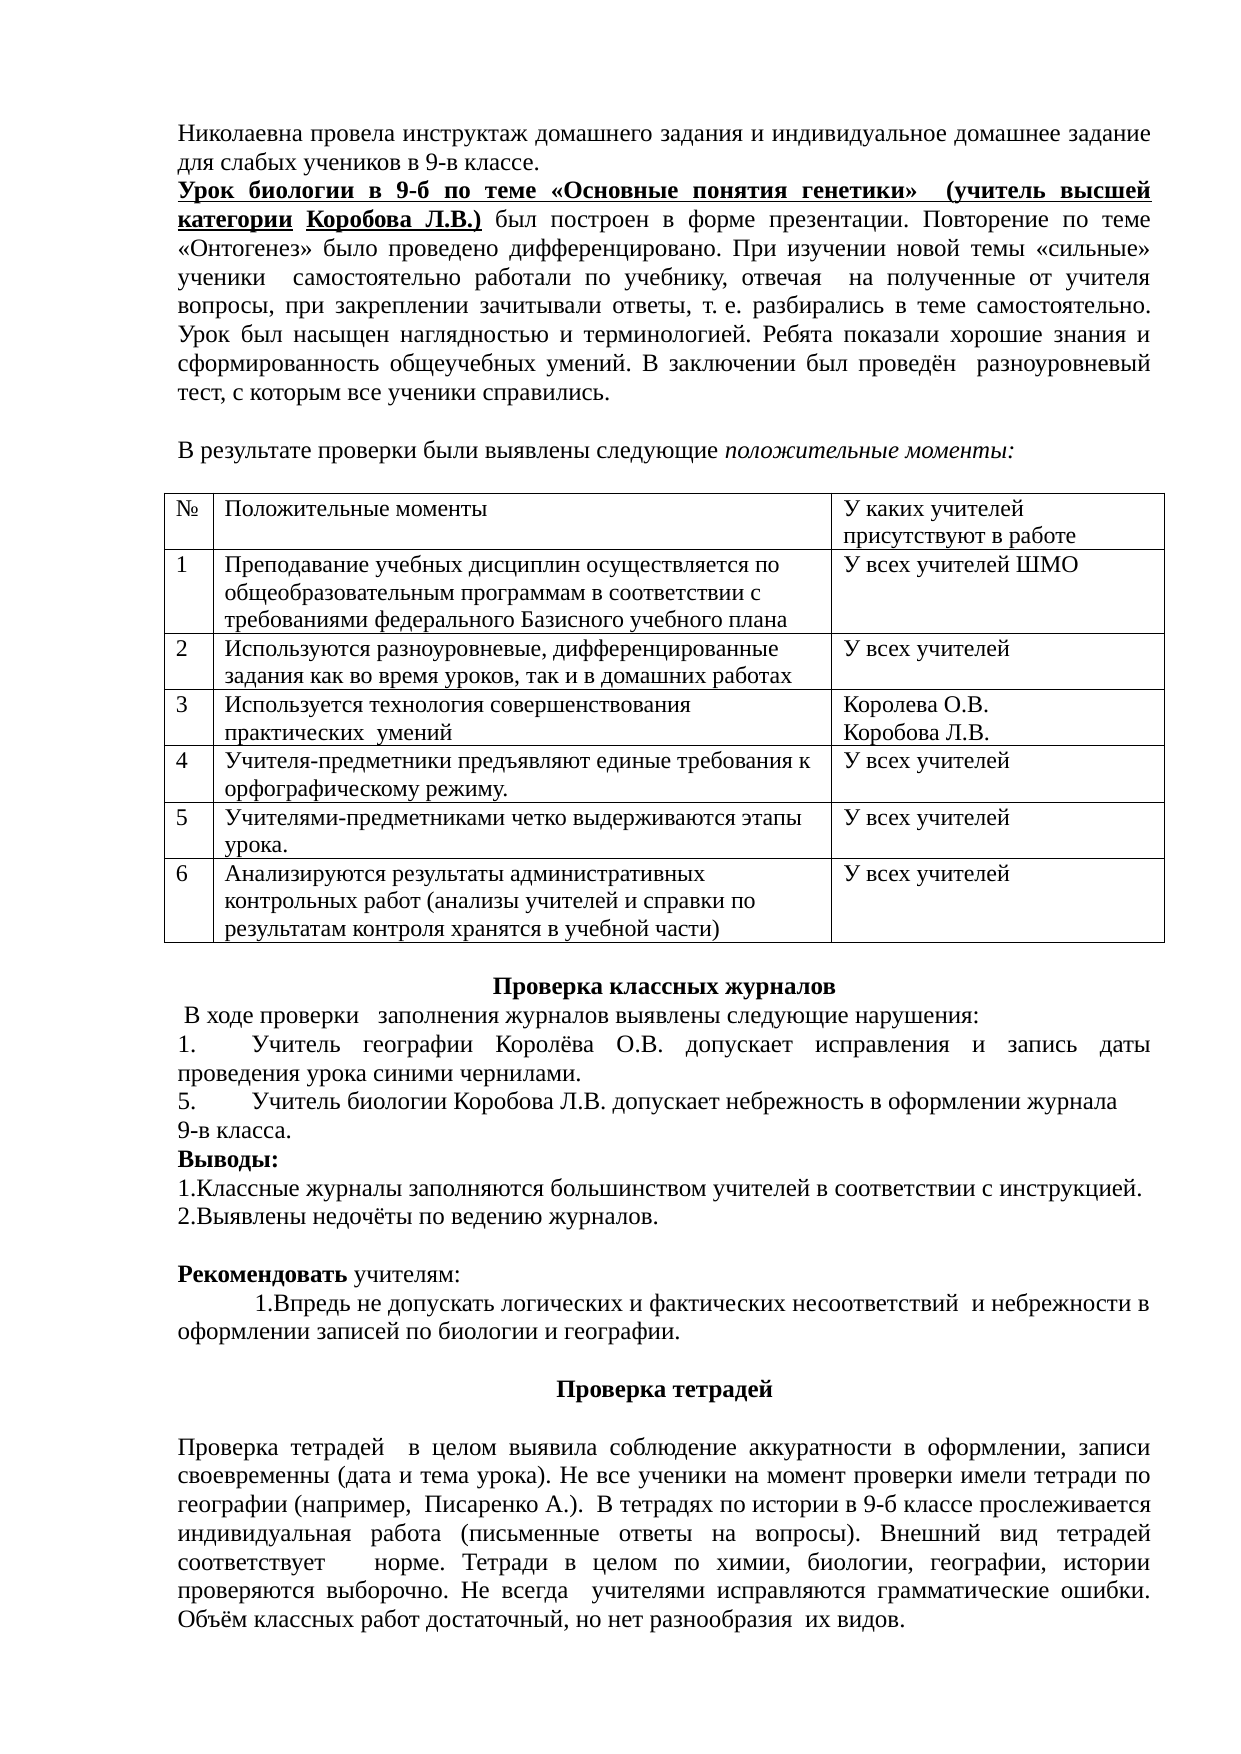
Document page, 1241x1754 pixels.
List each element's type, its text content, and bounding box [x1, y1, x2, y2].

table_cell У всех учителей [832, 746, 1164, 802]
table_header У каких учителей присутствуют в работе [832, 494, 1164, 549]
text Рекомендовать учителям: [177, 1259, 1152, 1288]
text 2.Выявлены недочёты по ведению журналов. [177, 1201, 1152, 1230]
table_cell 3 [165, 690, 213, 745]
text Проверка тетрадей [177, 1374, 1152, 1403]
table_cell У всех учителей [832, 634, 1164, 689]
table_cell У всех учителей ШМО [832, 550, 1164, 633]
table_header № [165, 494, 213, 549]
table_cell Анализируются результаты административных контрольных работ (анализы учителей и справки по результатам контроля хранятся в учебной части) [214, 859, 831, 942]
table_cell Преподавание учебных дисциплин осуществляется по общеобразовательным программам в соответствии с требованиями федерального Базисного учебного плана [214, 550, 831, 633]
table_cell 6 [165, 859, 213, 942]
text 1. Учитель географии Королёва О.В. допускает исправления и запись даты проведения урока синими чернилами. [177, 1029, 1152, 1086]
table_cell 5 [165, 803, 213, 858]
table_cell 4 [165, 746, 213, 802]
text В ходе проверки заполнения журналов выявлены следующие нарушения: [177, 1000, 1152, 1029]
table_cell Королева О.В. Коробова Л.В. [832, 690, 1164, 745]
table_cell 2 [165, 634, 213, 689]
text 5. Учитель биологии Коробова Л.В. допускает небрежность в оформлении журнала [177, 1086, 1152, 1115]
text 1.Классные журналы заполняются большинством учителей в соответствии с инструкцией. [177, 1173, 1152, 1201]
text Николаевна провела инструктаж домашнего задания и индивидуальное домашнее задание для слабых учеников в 9-в классе. [177, 118, 1152, 176]
text категории Коробова Л.В.) был построен в форме презентации. Повторение по теме «Онтогенез» было проведено дифференцировано. При изучении новой темы «сильные» ученики самостоятельно работали по учебнику, отвечая на полученные от учителя вопросы, при закреплении зачитывали ответы, т. е. разбирались в теме самостоятельно. Урок был насыщен наглядностью и терминологией. Ребята показали хорошие знания и сформированность общеучебных умений. В заключении был проведён разноуровневый тест, с которым все ученики справились. [177, 202, 1152, 406]
text 9-в класса. [177, 1115, 1152, 1144]
table_cell Учителя-предметники предъявляют единые требования к орфографическому режиму. [214, 746, 831, 802]
text Проверка тетрадей в целом выявила соблюдение аккуратности в оформлении, записи своевременны (дата и тема урока). Не все ученики на момент проверки имели тетради по географии (например, Писаренко А.). В тетрадях по истории в 9-б классе прослеживается индивидуальная работа (письменные ответы на вопросы). Внешний вид тетрадей соответствует норме. Тетради в целом по химии, биологии, географии, истории проверяются выборочно. Не всегда учителями исправляются грамматические ошибки. Объём классных работ достаточный, но нет разнообразия их видов. [177, 1432, 1152, 1633]
text Выводы: [177, 1144, 1152, 1173]
table_cell У всех учителей [832, 859, 1164, 942]
table_cell Используются разноуровневые, дифференцированные задания как во время уроков, так и в домашних работах [214, 634, 831, 689]
text Проверка классных журналов [177, 971, 1152, 1000]
table_header Положительные моменты [214, 494, 831, 549]
table_cell Учителями-предметниками четко выдерживаются этапы урока. [214, 803, 831, 858]
table_cell 1 [165, 550, 213, 633]
table_cell У всех учителей [832, 803, 1164, 858]
text В результате проверки были выявлены следующие положительные моменты: [177, 435, 1152, 463]
text 1.Впредь не допускать логических и фактических несоответствий и небрежности в оформлении записей по биологии и географии. [177, 1288, 1152, 1345]
text Урок биологии в 9-б по теме «Основные понятия генетики» (учитель высшей [177, 176, 1152, 201]
table_cell Используется технология совершенствования практических умений [214, 690, 831, 745]
